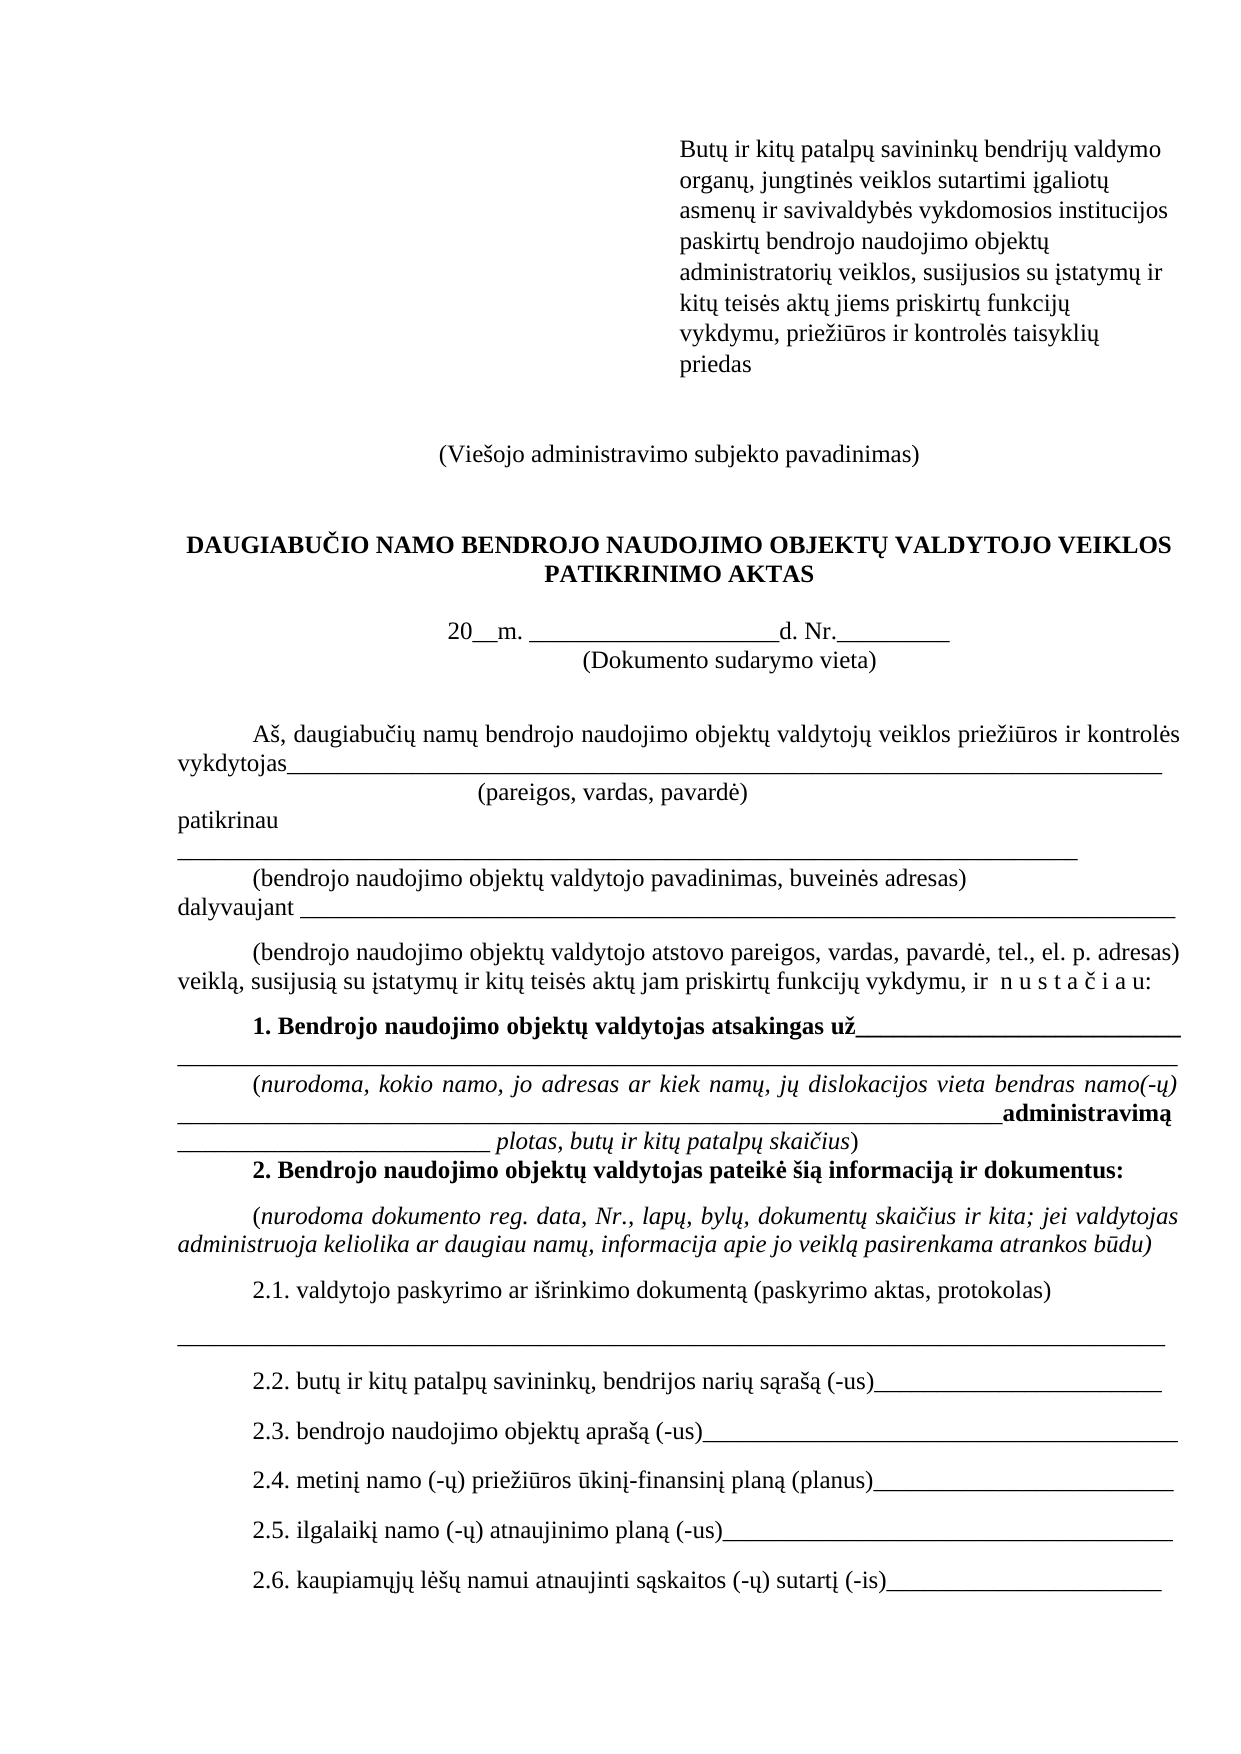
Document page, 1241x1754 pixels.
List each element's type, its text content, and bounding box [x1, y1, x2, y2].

text administratorių veiklos, susijusios su įstatymų ir [177, 257, 1181, 286]
text 2.6. kaupiamųjų lėšų namui atnaujinti sąskaitos (-ų) sutartį (-is)______________________ [177, 1565, 1181, 1594]
text kitų teisės aktų jiems priskirtų funkcijų [177, 288, 1181, 317]
text (bendrojo naudojimo objektų valdytojo pavadinimas, buveinės adresas) [177, 863, 1181, 892]
text 2. Bendrojo naudojimo objektų valdytojas pateikė šią informaciją ir dokumentus: [177, 1155, 1181, 1184]
text (Viešojo administravimo subjekto pavadinimas) [177, 439, 1181, 468]
text priedas [177, 349, 1181, 378]
text paskirtų bendrojo naudojimo objektų [177, 226, 1181, 255]
text 20__m. ____________________d. Nr._________ [312, 616, 1181, 645]
text (nurodoma, kokio namo, jo adresas ar kiek namų, jų dislokacijos vieta bendras namo(-ų) __________________________________________________________________administravimą_________________________ plotas, butų ir kitų patalpų skaičius) [177, 1069, 1181, 1155]
text patikrinau ________________________________________________________________________ [177, 805, 1181, 863]
text 1. Bendrojo naudojimo objektų valdytojas atsakingas už__________________________ ________________________________________________________________________________ [177, 1011, 1181, 1069]
text (bendrojo naudojimo objektų valdytojo atstovo pareigos, vardas, pavardė, tel., el. p. adresas) veiklą, susijusią su įstatymų ir kitų teisės aktų jam priskirtų funkcijų vykdymu, ir n u s t a č i a u: [177, 937, 1181, 995]
text (nurodoma dokumento reg. data, Nr., lapų, bylų, dokumentų skaičius ir kita; jei valdytojas administruoja keliolika ar daugiau namų, informacija apie jo veiklą pasirenkama atrankos būdu) [177, 1201, 1181, 1258]
text (Dokumento sudarymo vieta) [447, 645, 1181, 674]
text 2.5. ilgalaikį namo (-ų) atnaujinimo planą (-us)____________________________________ [177, 1515, 1181, 1544]
text dalyvaujant ______________________________________________________________________ [177, 892, 1181, 920]
text 2.1. valdytojo paskyrimo ar išrinkimo dokumentą (paskyrimo aktas, protokolas) [177, 1275, 1181, 1304]
text Aš, daugiabučių namų bendrojo naudojimo objektų valdytojų veiklos priežiūros ir kontrolės vykdytojas______________________________________________________________________ [177, 719, 1181, 777]
text 2.2. butų ir kitų patalpų savininkų, bendrijos narių sąrašą (-us)_______________________ [177, 1366, 1181, 1395]
text (pareigos, vardas, pavardė) [177, 777, 1181, 805]
text Butų ir kitų patalpų savininkų bendrijų valdymo [177, 134, 1181, 163]
text vykdymu, priežiūros ir kontrolės taisyklių [177, 318, 1181, 347]
text 2.3. bendrojo naudojimo objektų aprašą (-us)______________________________________ [177, 1416, 1181, 1444]
text 2.4. metinį namo (-ų) priežiūros ūkinį-finansinį planą (planus)________________________ [177, 1466, 1181, 1494]
text organų, jungtinės veiklos sutartimi įgaliotų [177, 165, 1181, 194]
text asmenų ir savivaldybės vykdomosios institucijos [177, 196, 1181, 224]
text _______________________________________________________________________________ [177, 1321, 1181, 1349]
text DAUGIABUČIO NAMO BENDROJO NAUDOJIMO OBJEKTŲ VALDYTOJO VEIKLOS PATIKRINIMO AKTAS [177, 530, 1181, 587]
